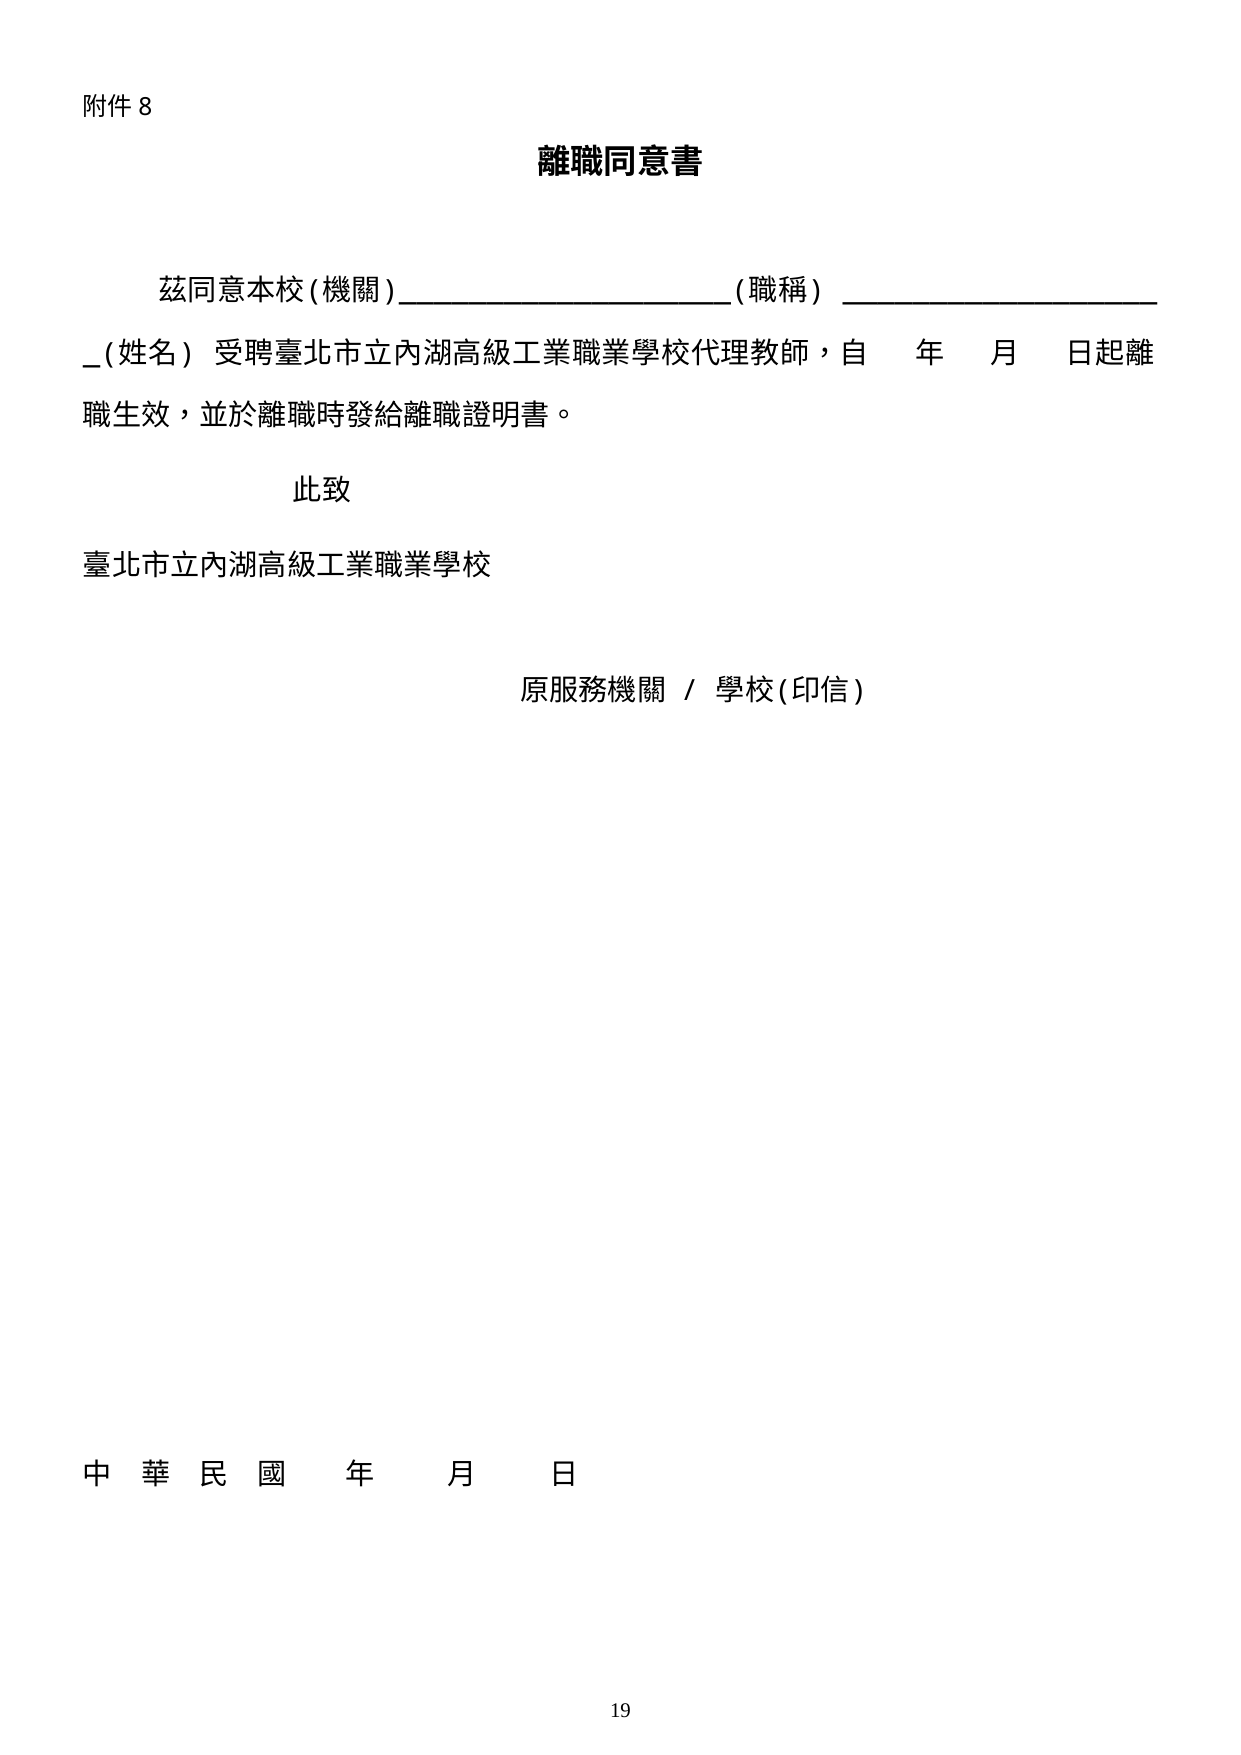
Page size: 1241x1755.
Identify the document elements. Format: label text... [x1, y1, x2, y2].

text 此致 [83, 451, 1158, 513]
text 附件8 [83, 89, 1158, 122]
text 臺北市立內湖高級工業職業學校 [83, 526, 1158, 588]
text 茲同意本校(機關)___________________(職稱) ___________________(姓名) 受聘臺北市立內湖高級工業職業學校代理教師，自 年 月 日起離職生效，並於離職時發給離職證明書。 [83, 251, 1158, 438]
text 原服務機關 / 學校(印信) [83, 651, 1158, 713]
text 中 華 民 國 年 月 日 [83, 1451, 1158, 1493]
text 離職同意書 [83, 134, 1158, 183]
